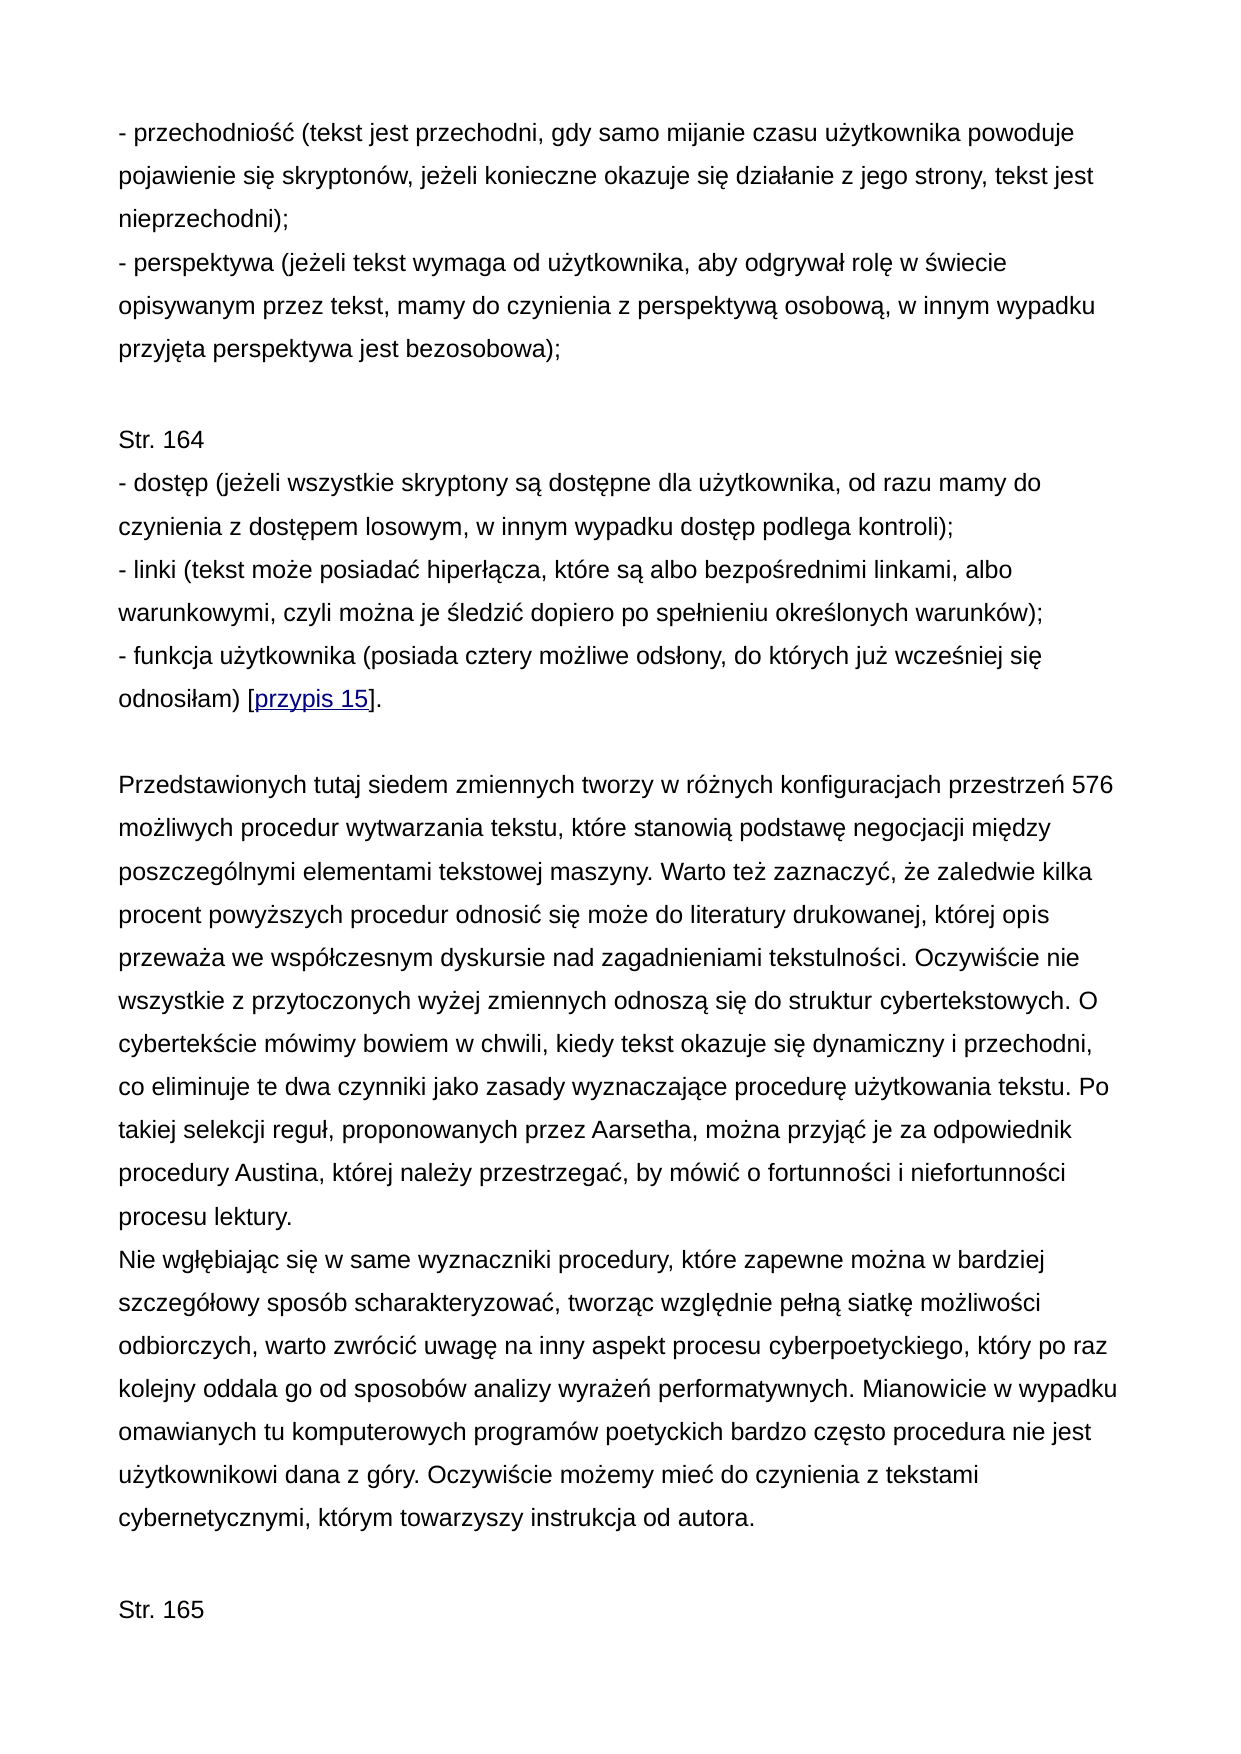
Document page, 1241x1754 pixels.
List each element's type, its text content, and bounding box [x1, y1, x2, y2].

text - perspektywa (jeżeli tekst wymaga od użytkownika, aby odgrywał rolę w świecie opisywanym przez tekst, mamy do czynienia z perspektywą osobową, w innym wypadku przyjęta perspektywa jest bezosobowa); [118, 247, 1122, 362]
text - linki (tekst może posiadać hiperłącza, które są albo bezpośrednimi linkami, albo warunkowymi, czyli można je śledzić dopiero po spełnieniu określonych warunków); [118, 555, 1122, 627]
text Nie wgłębiając się w same wyznaczniki procedury, które zapewne można w bardziej szczegółowy sposób scharakteryzować, tworząc względnie pełną siatkę możliwości odbiorczych, warto zwrócić uwagę na inny aspekt procesu cyberpoetyckiego, który po raz kolejny oddala go od sposobów analizy wyrażeń performatywnych. Mianowicie w wypadku omawianych tu komputerowych programów poetyckich bardzo często procedura nie jest użytkownikowi dana z góry. Oczywiście możemy mieć do czynienia z tekstami cybernetycznymi, którym towarzyszy instrukcja od autora. [118, 1245, 1122, 1532]
text - funkcja użytkownika (posiada cztery możliwe odsłony, do których już wcześniej się odnosiłam) [przypis 15]. [118, 641, 1122, 713]
text - dostęp (jeżeli wszystkie skryptony są dostępne dla użytkownika, od razu mamy do czynienia z dostępem losowym, w innym wypadku dostęp podlega kontroli); [118, 468, 1122, 540]
text Str. 164 [118, 425, 1122, 454]
text Str. 165 [118, 1595, 1122, 1624]
text - przechodniość (tekst jest przechodni, gdy samo mijanie czasu użytkownika powoduje pojawienie się skryptonów, jeżeli konieczne okazuje się działanie z jego strony, tekst jest nieprzechodni); [118, 118, 1122, 233]
text Przedstawionych tutaj siedem zmiennych tworzy w różnych konfiguracjach przestrzeń 576 możliwych procedur wytwarzania tekstu, które stanowią podstawę negocjacji między poszczególnymi elementami tekstowej maszyny. Warto też zaznaczyć, że zaledwie kilka procent powyższych procedur odnosić się może do literatury drukowanej, której opis przeważa we współczesnym dyskursie nad zagadnieniami tekstulności. Oczywiście nie wszystkie z przytoczonych wyżej zmiennych odnoszą się do struktur cybertekstowych. O cybertekście mówimy bowiem w chwili, kiedy tekst okazuje się dynamiczny i przechodni, co eliminuje te dwa czynniki jako zasady wyznaczające procedurę użytkowania tekstu. Po takiej selekcji reguł, proponowanych przez Aarsetha, można przyjąć je za odpowiednik procedury Austina, której należy przestrzegać, by mówić o fortunności i niefortunności procesu lektury. [118, 770, 1122, 1230]
